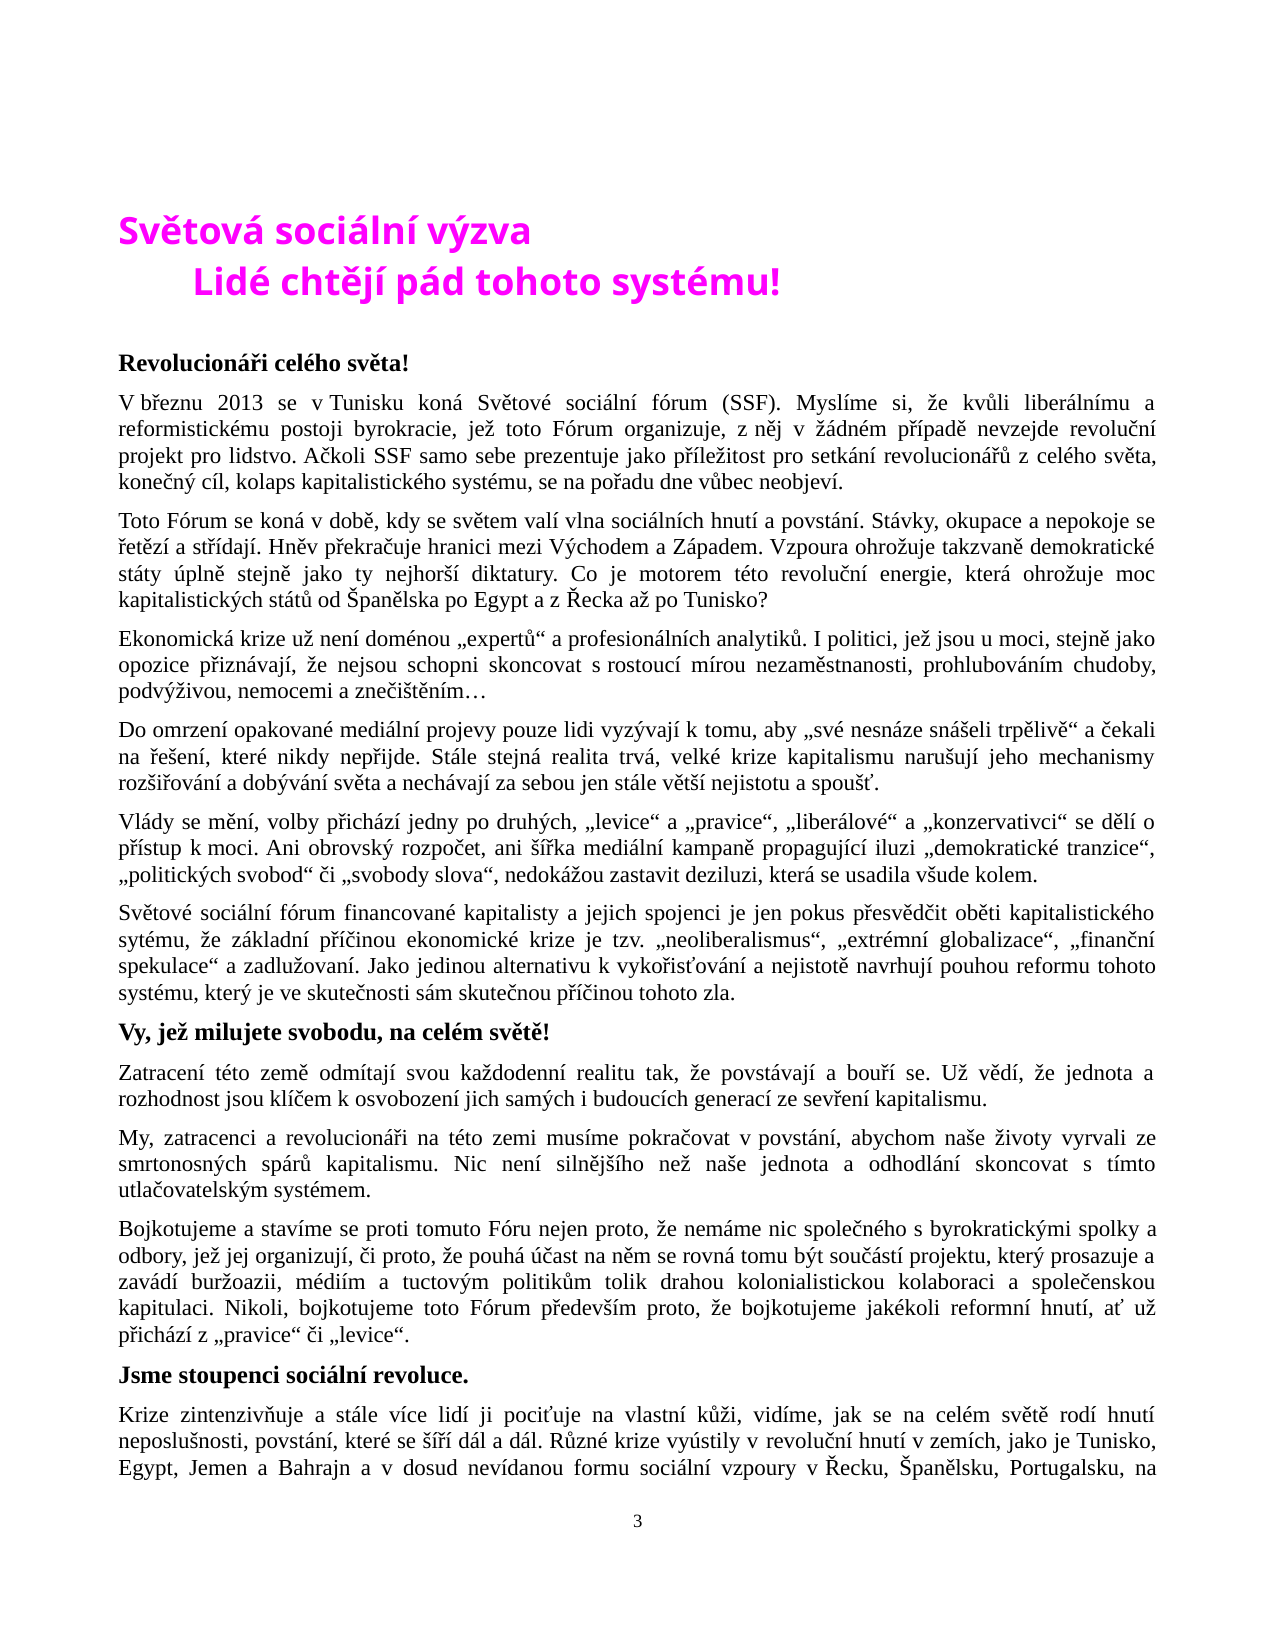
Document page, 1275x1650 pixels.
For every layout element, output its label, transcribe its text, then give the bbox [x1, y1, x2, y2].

text Světové sociální fórum financované kapitalisty a jejich spojenci je jen pokus přesvědčit oběti kapitalistického sytému, že základní příčinou ekonomické krize je tzv. „neoliberalismus“, „extrémní globalizace“, „finanční spekulace“ a zadlužovaní. Jako jedinou alternativu k vykořisťování a nejistotě navrhují pouhou reformu tohoto systému, který je ve skutečnosti sám skutečnou příčinou tohoto zla. [118, 899, 1157, 1005]
text Bojkotujeme a stavíme se proti tomuto Fóru nejen proto, že nemáme nic společného s byrokratickými spolky a odbory, jež jej organizují, či proto, že pouhá účast na něm se rovná tomu být součástí projektu, který prosazuje a zavádí buržoazii, médiím a tuctovým politikům tolik drahou kolonialistickou kolaboraci a společenskou kapitulaci. Nikoli, bojkotujeme toto Fórum především proto, že bojkotujeme jakékoli reformní hnutí, ať už přichází z „pravice“ či „levice“. [118, 1215, 1157, 1347]
text Toto Fórum se koná v době, kdy se světem valí vlna sociálních hnutí a povstání. Stávky, okupace a nepokoje se řetězí a střídají. Hněv překračuje hranici mezi Východem a Západem. Vzpoura ohrožuje takzvaně demokratické státy úplně stejně jako ty nejhorší diktatury. Co je motorem této revoluční energie, která ohrožuje moc kapitalistických států od Španělska po Egypt a z Řecka až po Tunisko? [118, 507, 1157, 612]
text Vlády se mění, volby přichází jedny po druhých, „levice“ a „pravice“, „liberálové“ a „konzervativci“ se dělí o přístup k moci. Ani obrovský rozpočet, ani šířka mediální kampaně propagující iluzi „demokratické tranzice“, „politických svobod“ či „svobody slova“, nedokážou zastavit deziluzi, která se usadila všude kolem. [118, 808, 1157, 887]
text My, zatracenci a revolucionáři na této zemi musíme pokračovat v povstání, abychom naše životy vyrvali ze smrtonosných spárů kapitalismu. Nic není silnějšího než naše jednota a odhodlání skoncovat s tímto utlačovatelským systémem. [118, 1124, 1157, 1203]
text Vy, jež milujete svobodu, na celém světě! [118, 1017, 1157, 1046]
text Ekonomická krize už není doménou „expertů“ a profesionálních analytiků. I politici, jež jsou u moci, stejně jako opozice přiznávají, že nejsou schopni skoncovat s rostoucí mírou nezaměstnanosti, prohlubováním chudoby, podvýživou, nemocemi a znečištěním… [118, 625, 1157, 704]
text Revolucionáři celého světa! [118, 348, 1157, 376]
text Světová sociální výzva Lidé chtějí pád tohoto systému! [118, 204, 1157, 306]
text Do omrzení opakované mediální projevy pouze lidi vyzývají k tomu, aby „své nesnáze snášeli trpělivě“ a čekali na řešení, které nikdy nepřijde. Stále stejná realita trvá, velké krize kapitalismu narušují jeho mechanismy rozšiřování a dobývání světa a nechávají za sebou jen stále větší nejistotu a spoušť. [118, 716, 1157, 795]
text Krize zintenzivňuje a stále více lidí ji pociťuje na vlastní kůži, vidíme, jak se na celém světě rodí hnutí neposlušnosti, povstání, které se šíří dál a dál. Různé krize vyústily v revoluční hnutí v zemích, jako je Tunisko, Egypt, Jemen a Bahrajn a v dosud nevídanou formu sociální vzpoury v Řecku, Španělsku, Portugalsku, na [118, 1401, 1157, 1480]
text Zatracení této země odmítají svou každodenní realitu tak, že povstávají a bouří se. Už vědí, že jednota a rozhodnost jsou klíčem k osvobození jich samých i budoucích generací ze sevření kapitalismu. [118, 1059, 1157, 1111]
text Jsme stoupenci sociální revoluce. [118, 1360, 1157, 1388]
text V březnu 2013 se v Tunisku koná Světové sociální fórum (SSF). Myslíme si, že kvůli liberálnímu a reformistickému postoji byrokracie, jež toto Fórum organizuje, z něj v žádném případě nevzejde revoluční projekt pro lidstvo. Ačkoli SSF samo sebe prezentuje jako příležitost pro setkání revolucionářů z celého světa, konečný cíl, kolaps kapitalistického systému, se na pořadu dne vůbec neobjeví. [118, 389, 1157, 494]
